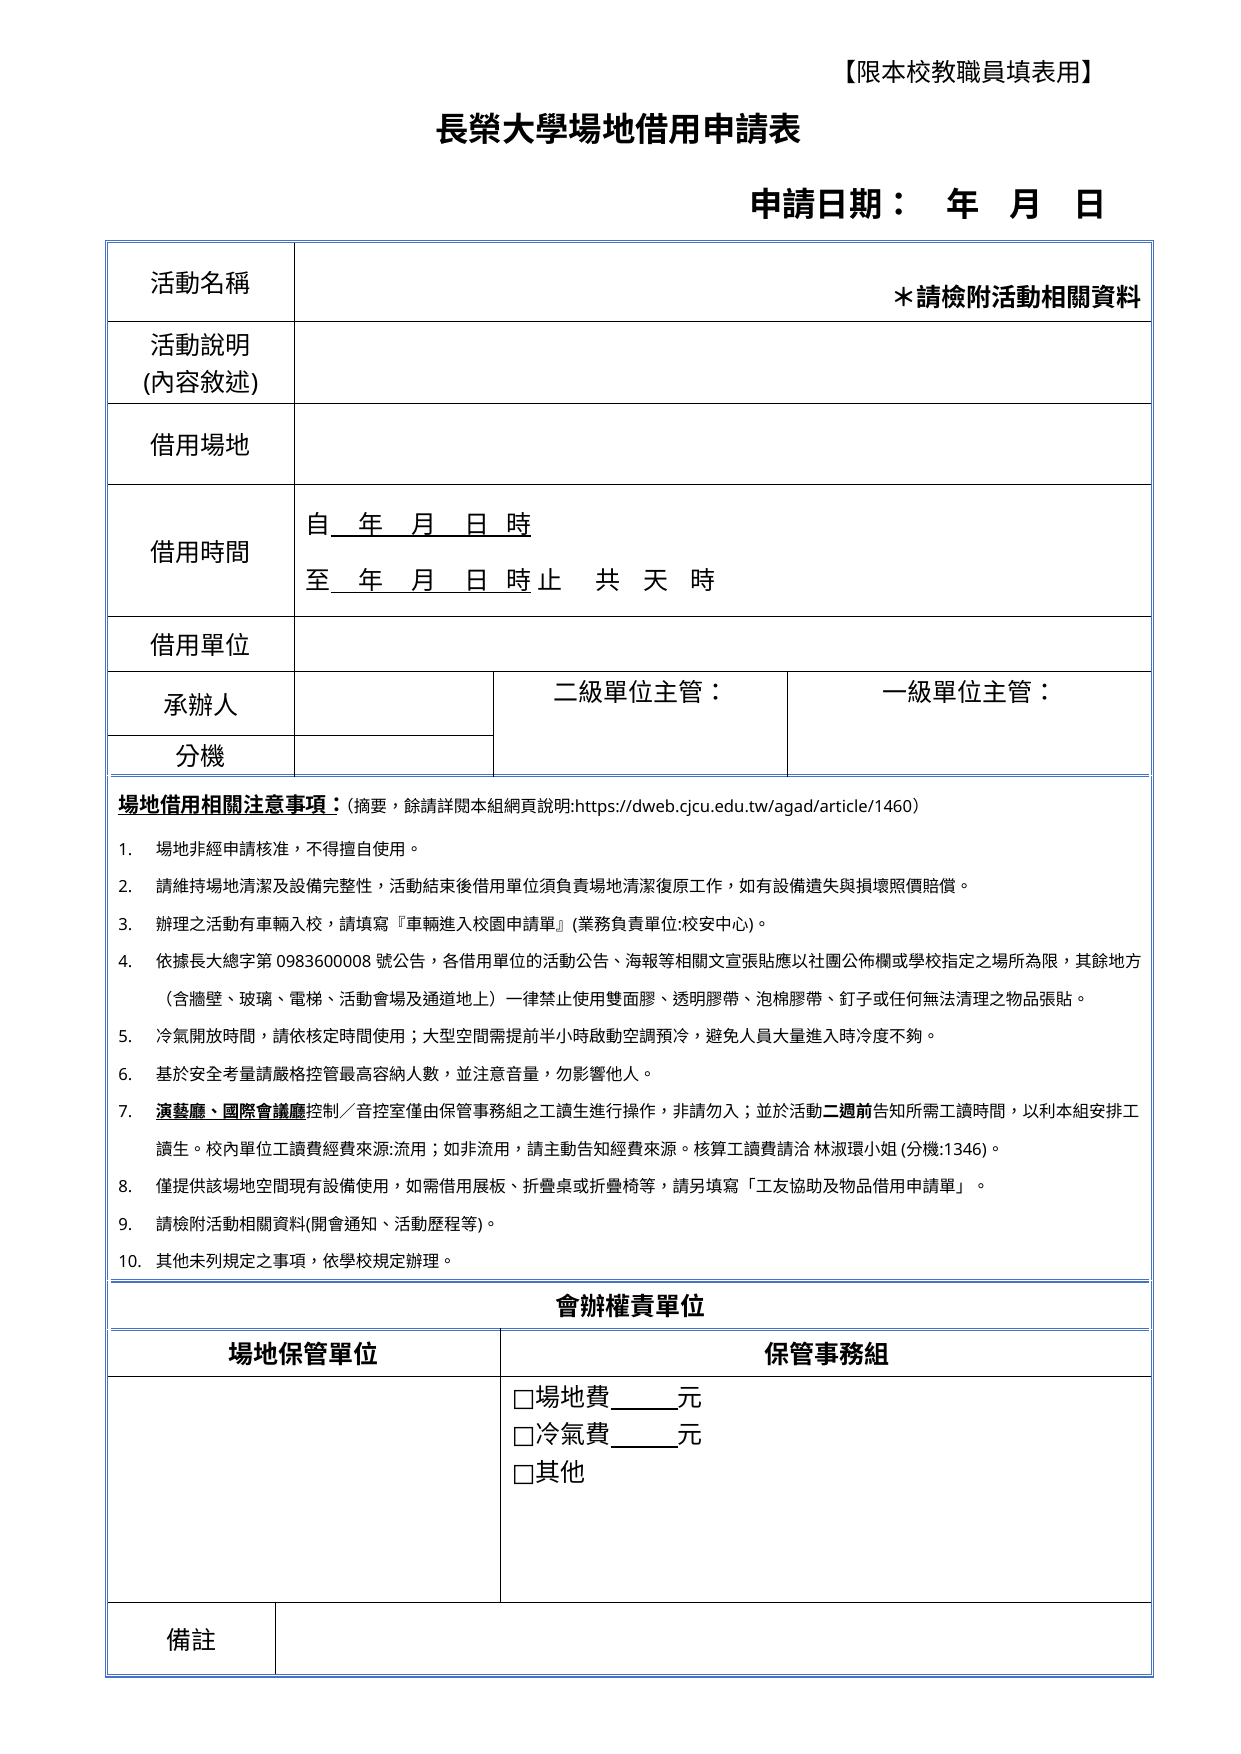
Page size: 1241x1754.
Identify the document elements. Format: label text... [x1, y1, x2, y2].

table_cell [295, 672, 493, 735]
table_cell 借用單位 [108, 617, 294, 671]
table_cell 一級單位主管： [788, 672, 1151, 774]
table_cell [295, 736, 493, 774]
text 申請日期： 年 月 日 [131, 164, 1106, 239]
table_cell [295, 617, 1151, 671]
table_cell 場地借用相關注意事項：（摘要，餘請詳閱本組網頁說明:https://dweb.cjcu.edu.tw/agad/article/1460） 場地非經申請核准，不得擅自使用。 請維持場地清潔及設備完整性，活動結束後借用單位須負責場地清潔復原工作，如有設備遺失與損壞照價賠償。 辦理之活動有車輛入校，請填寫『車輛進入校園申請單』(業務負責單位:校安中心)。 依據長大總字第 0983600008 號公告，各借用單位的活動公告、海報等相關文宣張貼應以社團公佈欄或學校指定之場所為限，其餘地方（含牆壁、玻璃、電梯、活動會場及通道地上）一律禁止使用雙面膠、透明膠帶、泡棉膠帶、釘子或任何無法清理之物品張貼。 冷氣開放時間，請依核定時間使用；大型空間需提前半小時啟動空調預冷，避免人員大量進入時冷度不夠。 基於安全考量請嚴格控管最高容納人數，並注意音量，勿影響他人。 演藝廳、國際會議廳控制／音控室僅由保管事務組之工讀生進行操作，非請勿入；並於活動二週前告知所需工讀時間，以利本組安排工讀生。校內單位工讀費經費來源:流用；如非流用，請主動告知經費來源。核算工讀費請洽 林淑環小姐 (分機:1346)。 僅提供該場地空間現有設備使用，如需借用展板、折疊桌或折疊椅等，請另填寫「工友協助及物品借用申請單」。 請檢附活動相關資料(開會通知、活動歷程等)。 其他未列規定之事項，依學校規定辦理。 [108, 774, 1151, 1279]
table_header ＊請檢附活動相關資料 [295, 243, 1151, 321]
table_cell □場地費 元 □冷氣費 元 □其他 [501, 1377, 1151, 1602]
table_cell 場地保管單位 [108, 1328, 500, 1376]
table_cell [108, 1377, 500, 1602]
table_cell 二級單位主管： [494, 672, 787, 774]
table_cell [295, 322, 1151, 402]
table_cell 分機 [108, 736, 294, 774]
table_cell 備註 [108, 1603, 275, 1674]
table_cell 借用時間 [108, 485, 294, 616]
subtitle 【限本校教職員填表用】 [131, 52, 1106, 89]
table_cell 活動說明 (內容敘述) [108, 322, 294, 402]
table_header 活動名稱 [108, 243, 294, 321]
table_cell 承辦人 [108, 672, 294, 735]
text 長榮大學場地借用申請表 [131, 89, 1106, 164]
table_cell 借用場地 [108, 404, 294, 484]
table_cell [276, 1603, 1151, 1674]
table_cell 自 年 月 日 時 至 年 月 日 時 止 共 天 時 [295, 485, 1151, 616]
table_cell [295, 404, 1151, 484]
table_cell 保管事務組 [501, 1328, 1151, 1376]
table_cell 會辦權責單位 [107, 1279, 1153, 1327]
